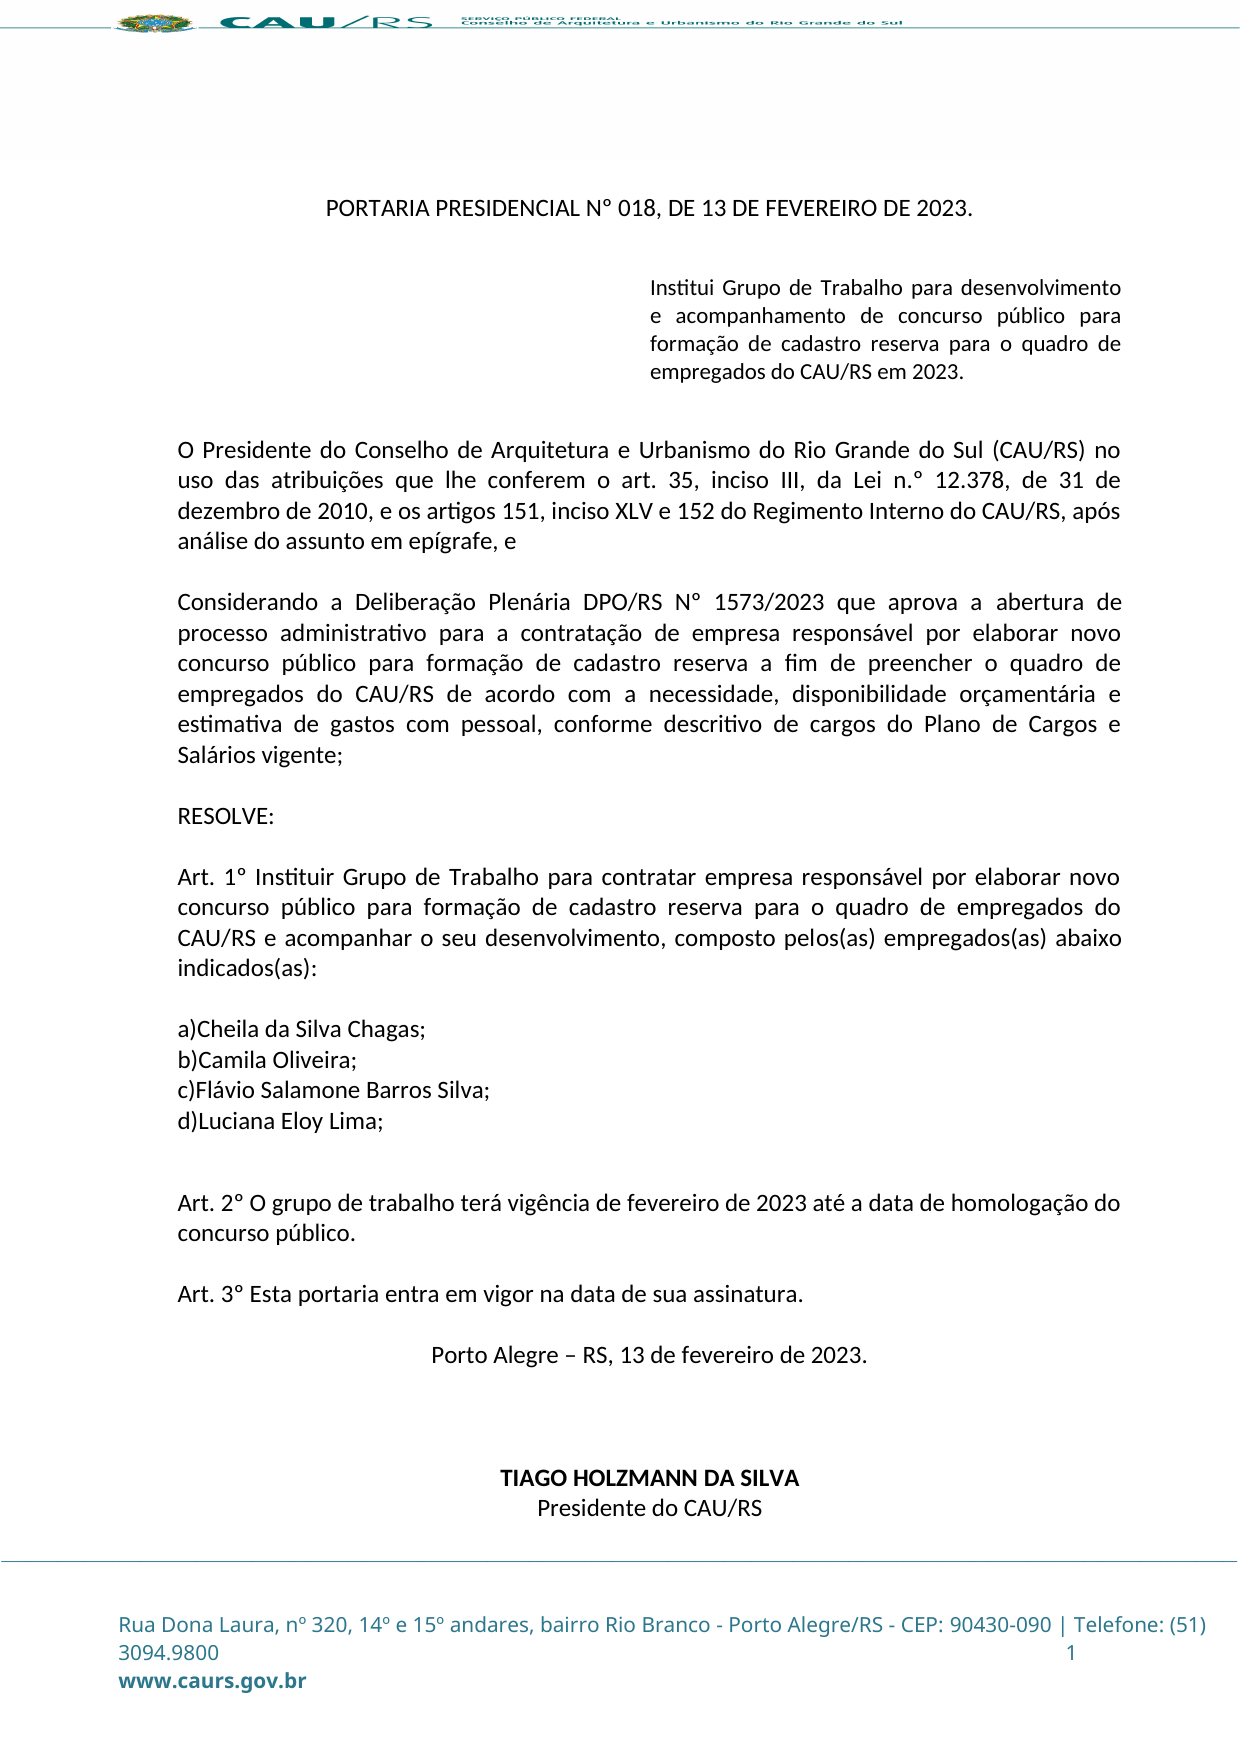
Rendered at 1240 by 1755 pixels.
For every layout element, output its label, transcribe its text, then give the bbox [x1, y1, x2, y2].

text Art. 1º Instituir Grupo de Trabalho para contratar empresa responsável por elaborar novo concurso público para formação de cadastro reserva para o quadro de empregados do CAU/RS e acompanhar o seu desenvolvimento, composto pelos(as) empregados(as) abaixo indicados(as): [177, 861, 1122, 983]
text O Presidente do Conselho de Arquitetura e Urbanismo do Rio Grande do Sul (CAU/RS) no uso das atribuições que lhe conferem o art. 35, inciso III, da Lei n.º 12.378, de 31 de dezembro de 2010, e os artigos 151, inciso XLV e 152 do Regimento Interno do CAU/RS, após análise do assunto em epígrafe, e [177, 434, 1122, 556]
text Porto Alegre – RS, 13 de fevereiro de 2023. [177, 1340, 1122, 1370]
text RESOLVE: [177, 800, 1122, 831]
text PORTARIA PRESIDENCIAL Nº 018, DE 13 DE FEVEREIRO DE 2023. [177, 192, 1122, 222]
text Art. 2º O grupo de trabalho terá vigência de fevereiro de 2023 até a data de homologação do concurso público. [177, 1187, 1122, 1248]
text Presidente do CAU/RS [177, 1492, 1122, 1523]
list Camila Oliveira; [177, 1044, 1122, 1075]
list Cheila da Silva Chagas; [177, 1014, 1122, 1044]
text TIAGO HOLZMANN DA SILVA [177, 1462, 1122, 1492]
list Luciana Eloy Lima; [177, 1105, 1122, 1136]
text Considerando a Deliberação Plenária DPO/RS Nº 1573/2023 que aprova a abertura de processo administrativo para a contratação de empresa responsável por elaborar novo concurso público para formação de cadastro reserva a fim de preencher o quadro de empregados do CAU/RS de acordo com a necessidade, disponibilidade orçamentária e estimativa de gastos com pessoal, conforme descritivo de cargos do Plano de Cargos e Salários vigente; [177, 586, 1122, 769]
list Flávio Salamone Barros Silva; [177, 1075, 1122, 1105]
text Art. 3º Esta portaria entra em vigor na data de sua assinatura. [177, 1279, 1122, 1309]
text Institui Grupo de Trabalho para desenvolvimento e acompanhamento de concurso público para formação de cadastro reserva para o quadro de empregados do CAU/RS em 2023. [650, 273, 1122, 385]
